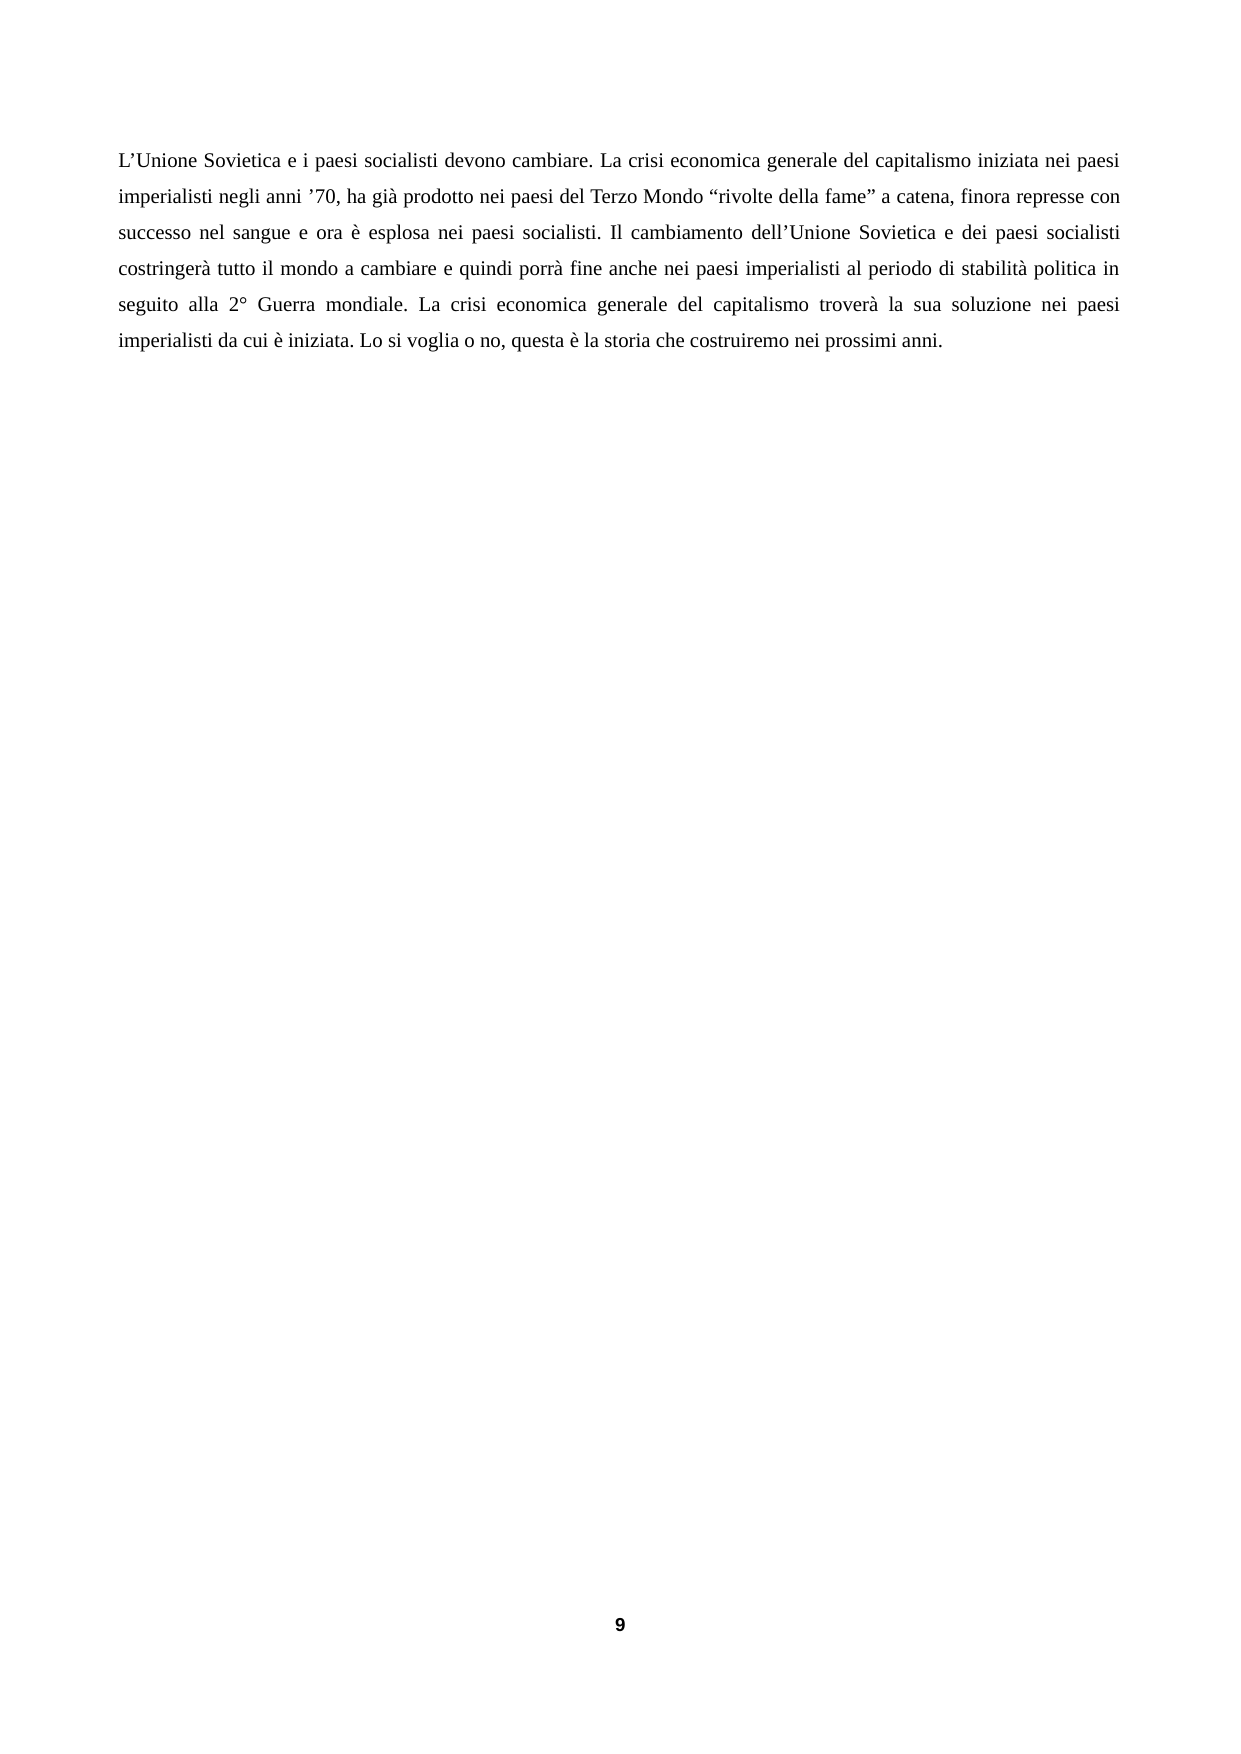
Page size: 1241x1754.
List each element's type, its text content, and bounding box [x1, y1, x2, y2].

text L’Unione Sovietica e i paesi socialisti devono cambiare. La crisi economica generale del capitalismo iniziata nei paesi imperialisti negli anni ’70, ha già prodotto nei paesi del Terzo Mondo “rivolte della fame” a catena, finora represse con successo nel sangue e ora è esplosa nei paesi socialisti. Il cambiamento dell’Unione Sovietica e dei paesi socialisti costringerà tutto il mondo a cambiare e quindi porrà fine anche nei paesi imperialisti al periodo di stabilità politica in seguito alla 2° Guerra mondiale. La crisi economica generale del capitalismo troverà la sua soluzione nei paesi imperialisti da cui è iniziata. Lo si voglia o no, questa è la storia che costruiremo nei prossimi anni. [118, 148, 1122, 352]
